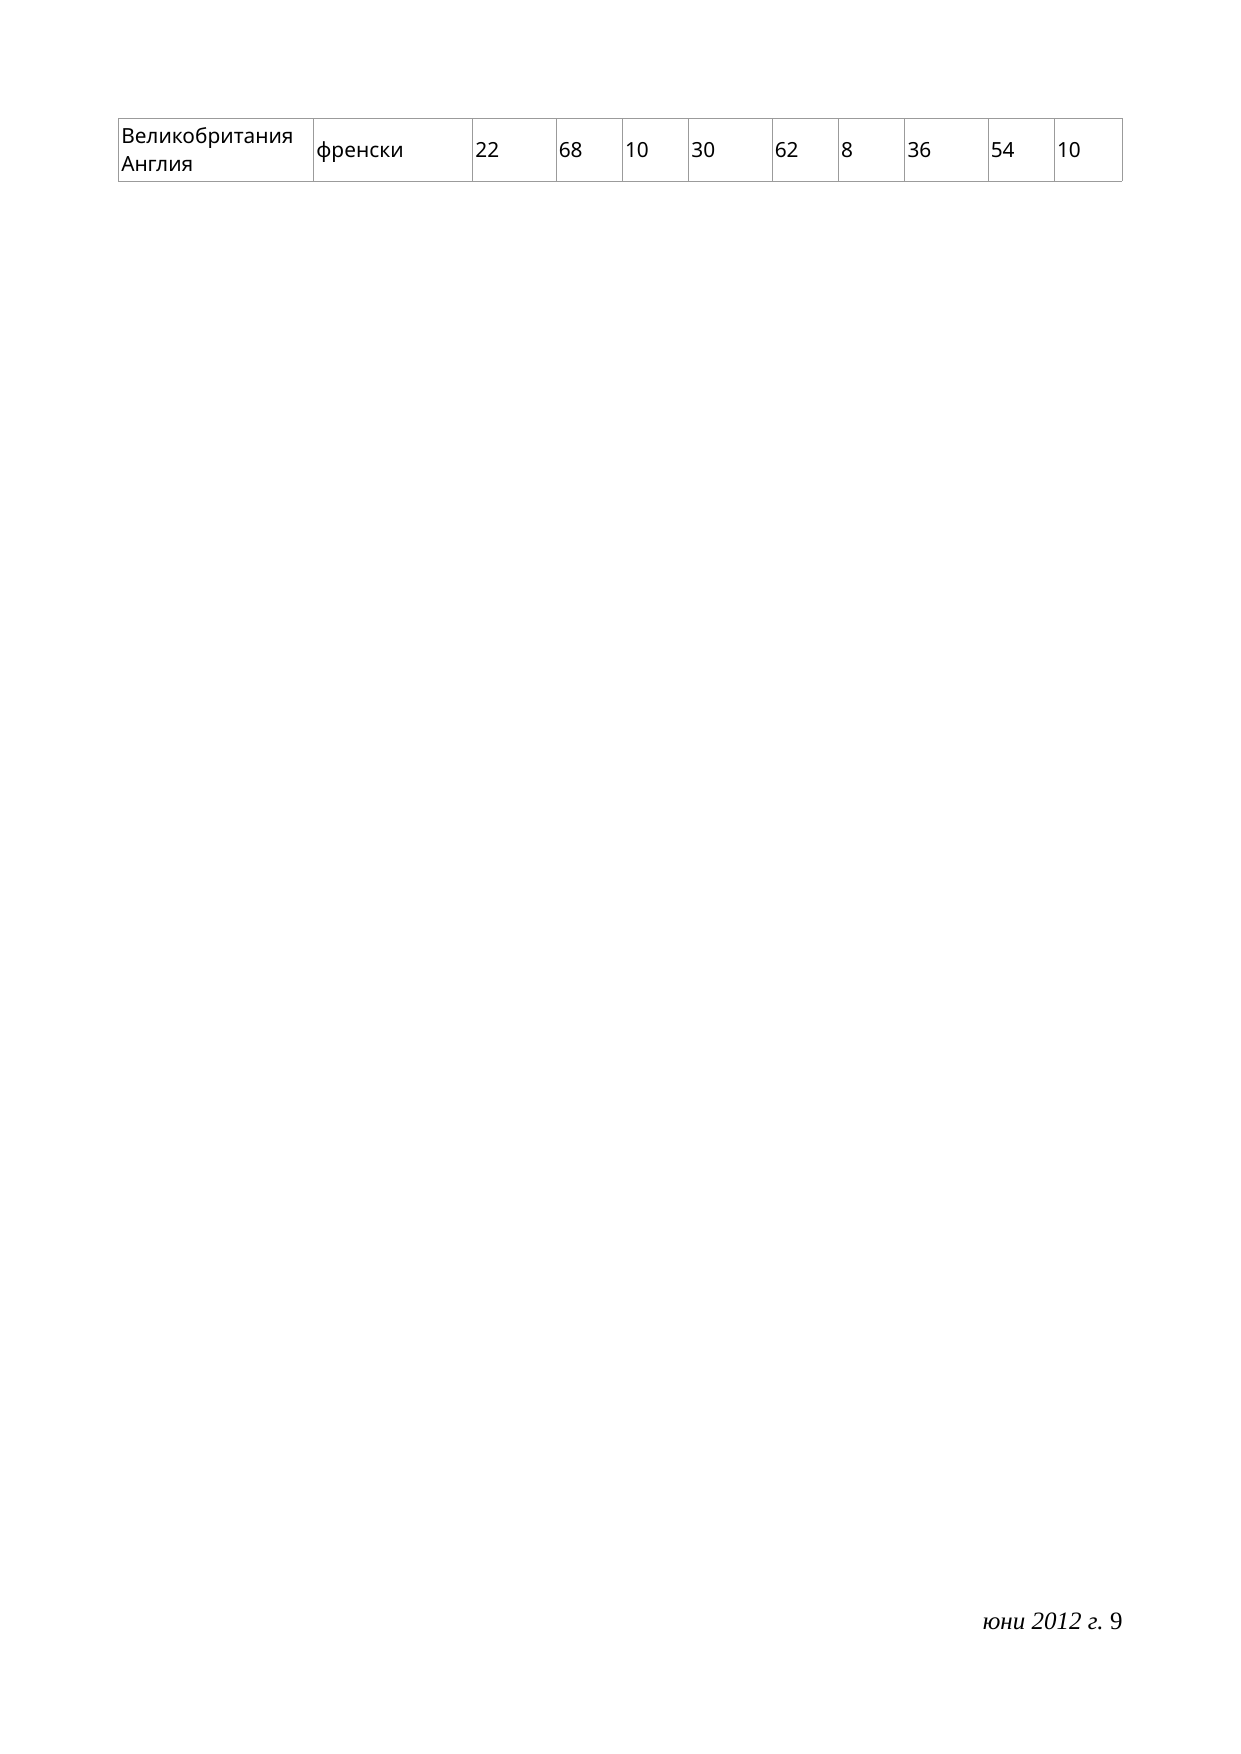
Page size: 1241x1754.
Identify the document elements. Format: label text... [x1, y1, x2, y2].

table_cell 36 [905, 119, 988, 181]
table_cell 54 [989, 119, 1054, 181]
table_cell 10 [623, 119, 688, 181]
table_cell 68 [557, 119, 622, 181]
table_cell френски [314, 119, 472, 181]
table_cell Великобритания Англия [119, 119, 313, 181]
table_cell 62 [773, 119, 838, 181]
table_cell 22 [473, 119, 556, 181]
table_cell 8 [839, 119, 904, 181]
table_cell 10 [1055, 119, 1122, 181]
table_cell 30 [689, 119, 772, 181]
